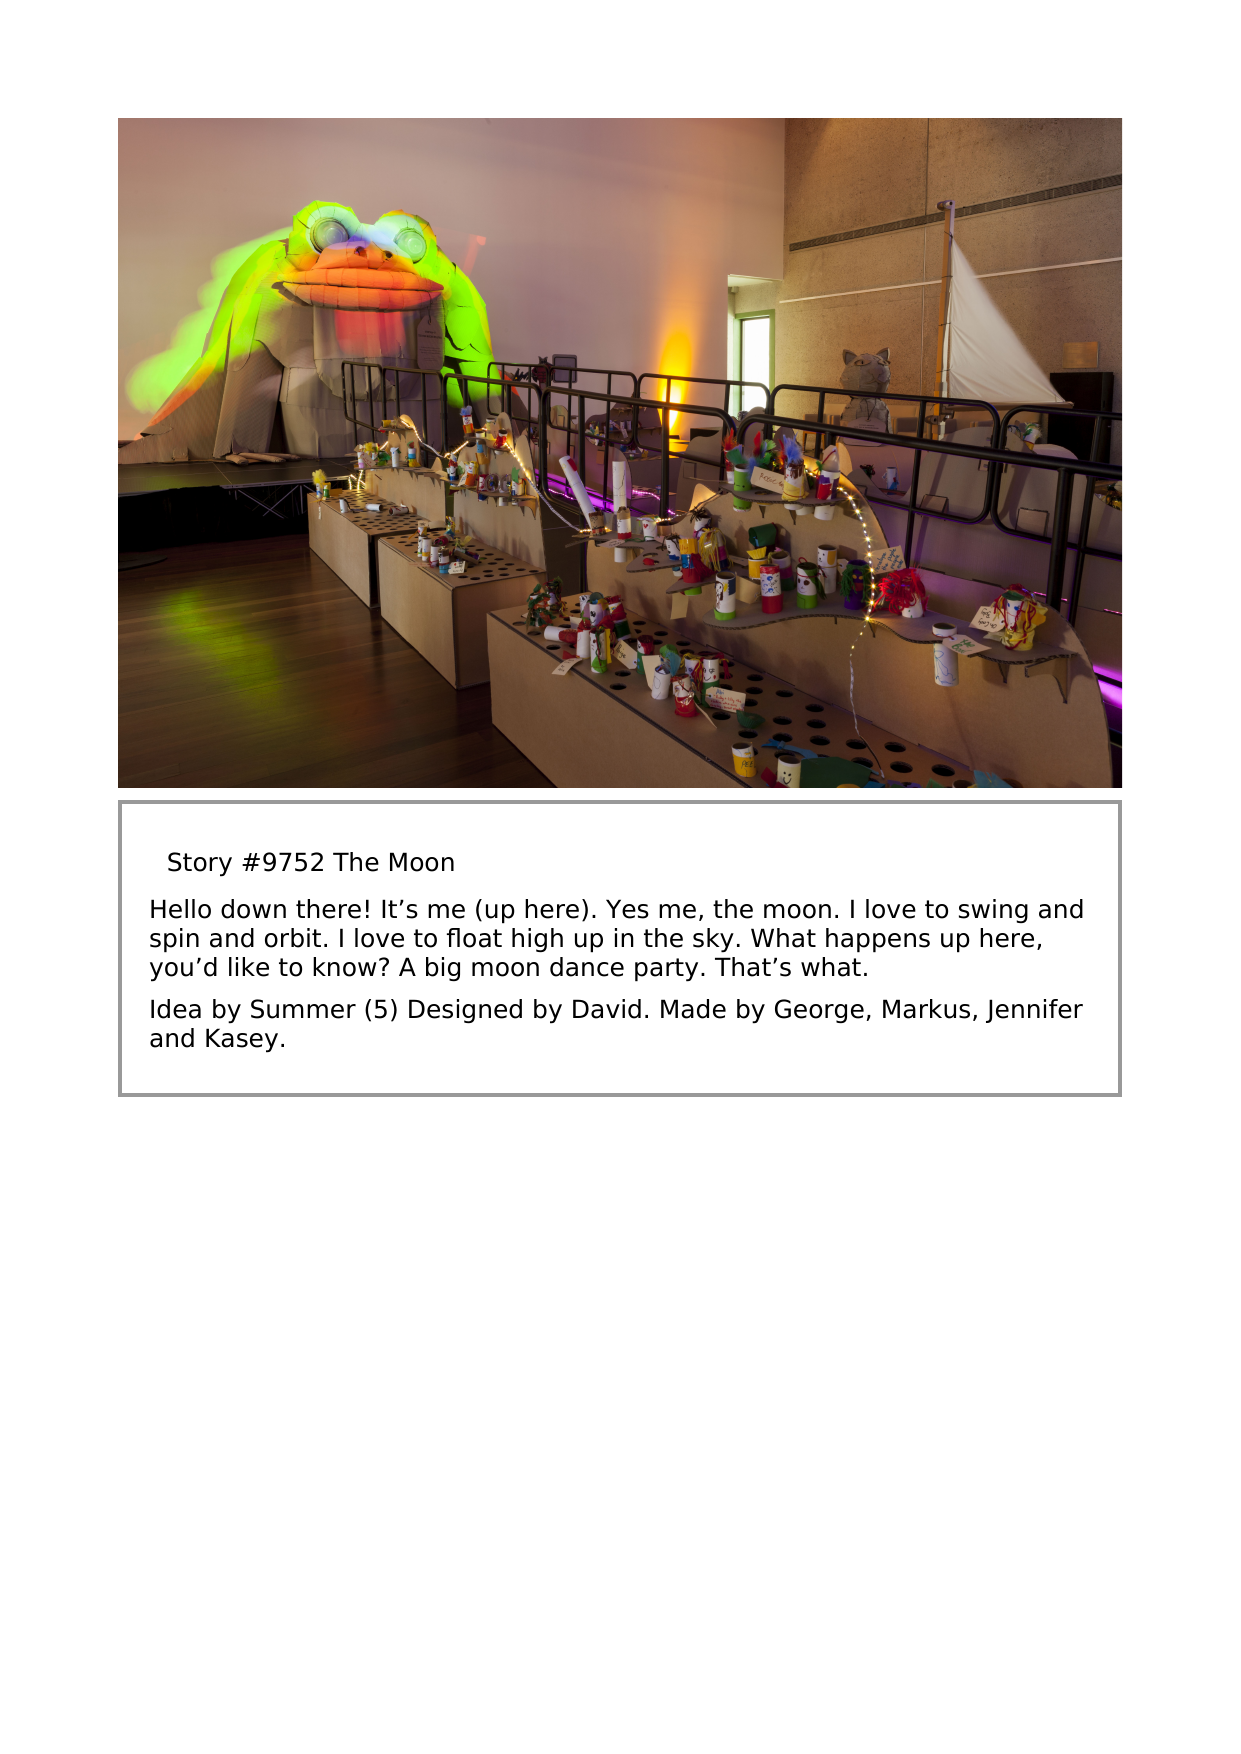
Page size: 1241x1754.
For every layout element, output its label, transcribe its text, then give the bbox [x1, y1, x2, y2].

table_header Story #9752 The Moon Hello down there! It’s me (up here). Yes me, the moon. I love to swing and spin and orbit. I love to float high up in the sky. What happens up here, you’d like to know? A big moon dance party. That’s what. Idea by Summer (5) Designed by David. Made by George, Markus, Jennifer and Kasey. [131, 813, 1109, 1084]
picture [118, 118, 1123, 788]
